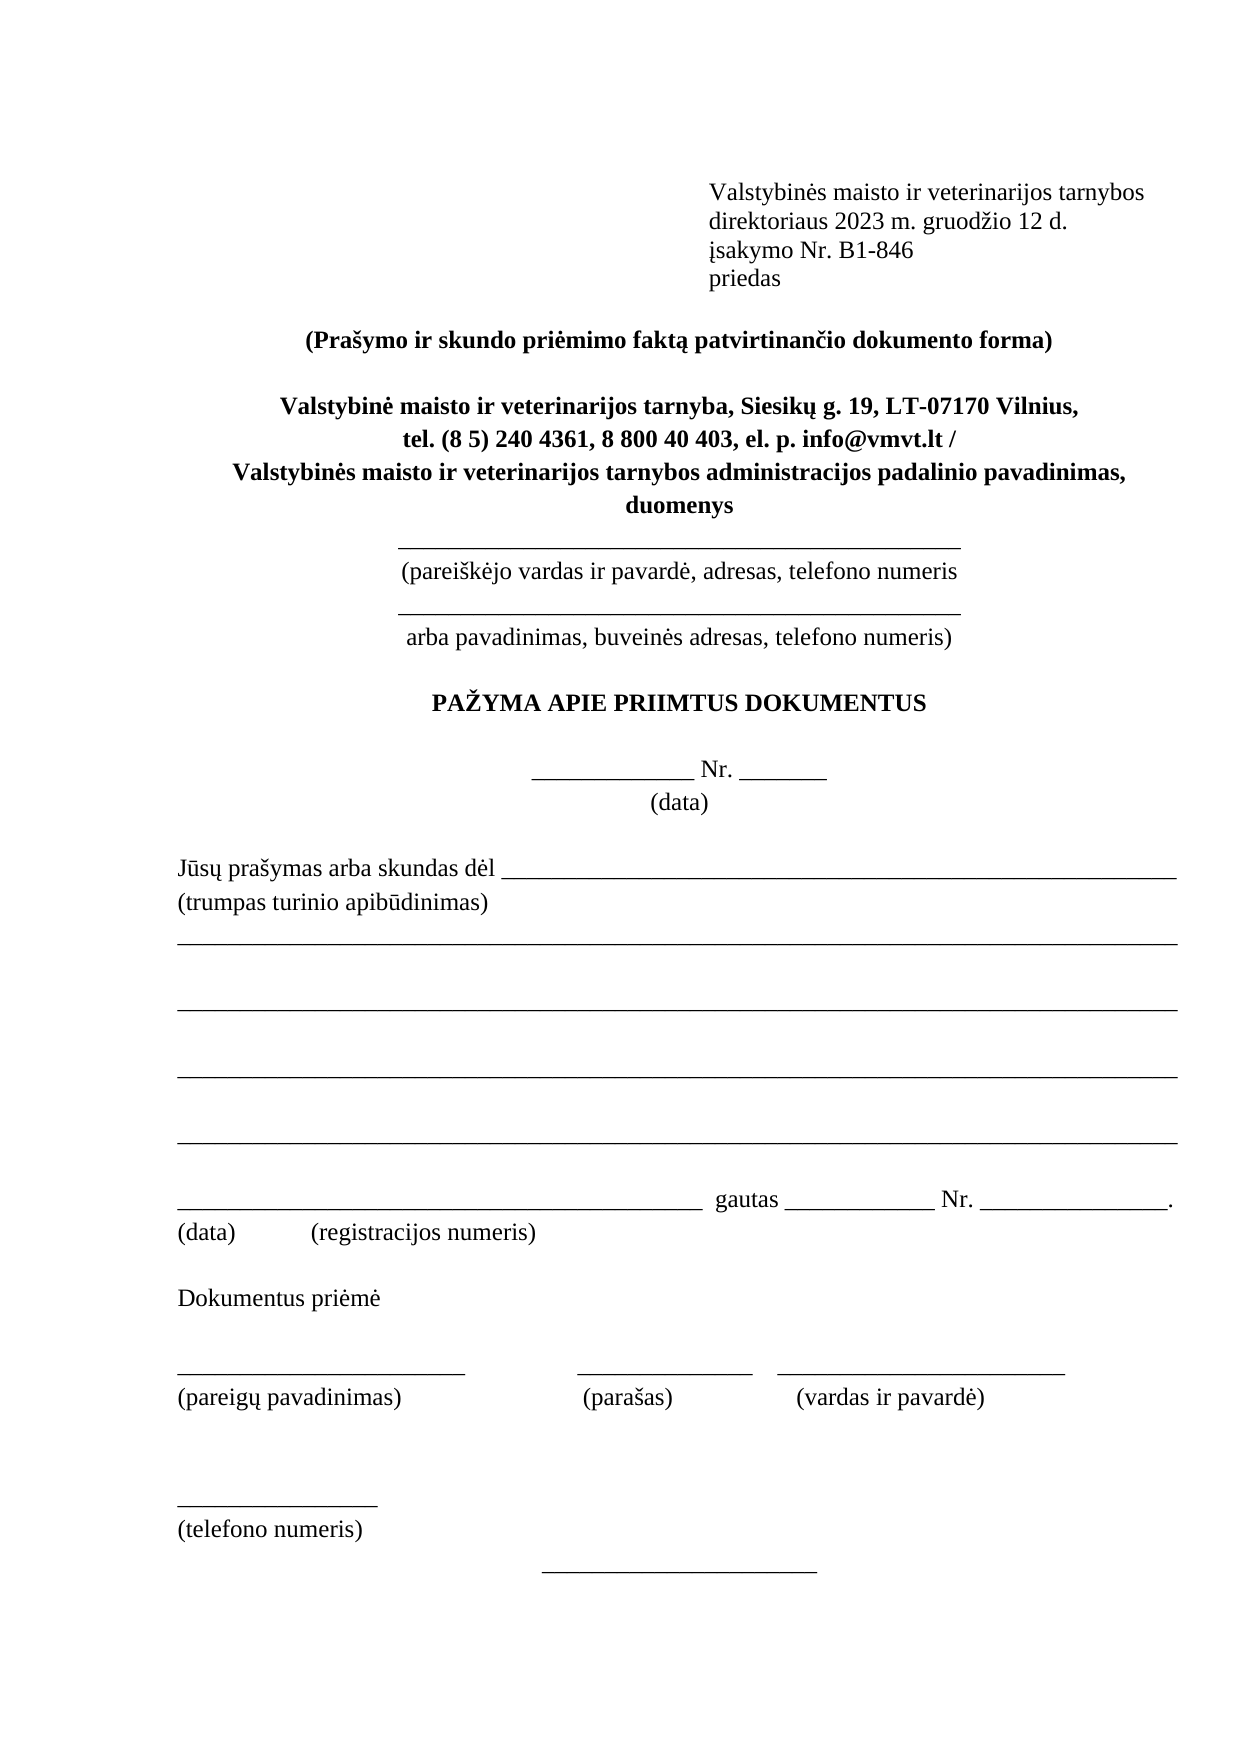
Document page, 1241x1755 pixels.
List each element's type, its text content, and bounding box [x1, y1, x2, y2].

text ________________________________________________________________________________ [177, 1052, 1181, 1080]
text ________________________________________________________________________________ [177, 986, 1181, 1014]
text (trumpas turinio apibūdinimas) [177, 887, 1181, 915]
text __________________________________________ gautas ____________ Nr. _______________. [177, 1184, 1181, 1212]
text _____________ Nr. _______ [177, 754, 1181, 783]
text Valstybinė maisto ir veterinarijos tarnyba, Siesikų g. 19, LT-07170 Vilnius, [177, 391, 1181, 420]
text ________________ [177, 1481, 1181, 1510]
text (data) (registracijos numeris) [177, 1217, 1181, 1246]
text _____________________________________________ [177, 523, 1181, 552]
text (telefono numeris) [177, 1514, 1181, 1543]
text _____________________________________________ [177, 589, 1181, 618]
text (data) [177, 787, 1181, 816]
text direktoriaus 2023 m. gruodžio 12 d. [709, 206, 1181, 235]
text ________________________________________________________________________________ [177, 1118, 1181, 1146]
text (pareiškėjo vardas ir pavardė, adresas, telefono numeris [177, 556, 1181, 585]
text _______________________ ______________ _______________________ [177, 1349, 1181, 1378]
text arba pavadinimas, buveinės adresas, telefono numeris) [177, 622, 1181, 651]
text ______________________ [177, 1547, 1181, 1576]
text Valstybinės maisto ir veterinarijos tarnybos administracijos padalinio pavadinimas, duomenys [177, 457, 1181, 519]
text PAŽYMA APIE PRIIMTUS DOKUMENTUS [177, 688, 1181, 717]
text tel. (8 5) 240 4361, 8 800 40 403, el. p. info@vmvt.lt / [177, 424, 1181, 453]
text (pareigų pavadinimas) (parašas) (vardas ir pavardė) [177, 1382, 1181, 1411]
text įsakymo Nr. B1-846 [709, 235, 1181, 263]
text ________________________________________________________________________________ [177, 919, 1181, 948]
text Dokumentus priėmė [177, 1283, 1181, 1312]
text priedas [709, 263, 1181, 292]
text Jūsų prašymas arba skundas dėl ______________________________________________________ [177, 853, 1181, 882]
text Valstybinės maisto ir veterinarijos tarnybos [709, 177, 1181, 206]
text (Prašymo ir skundo priėmimo faktą patvirtinančio dokumento forma) [177, 325, 1181, 354]
